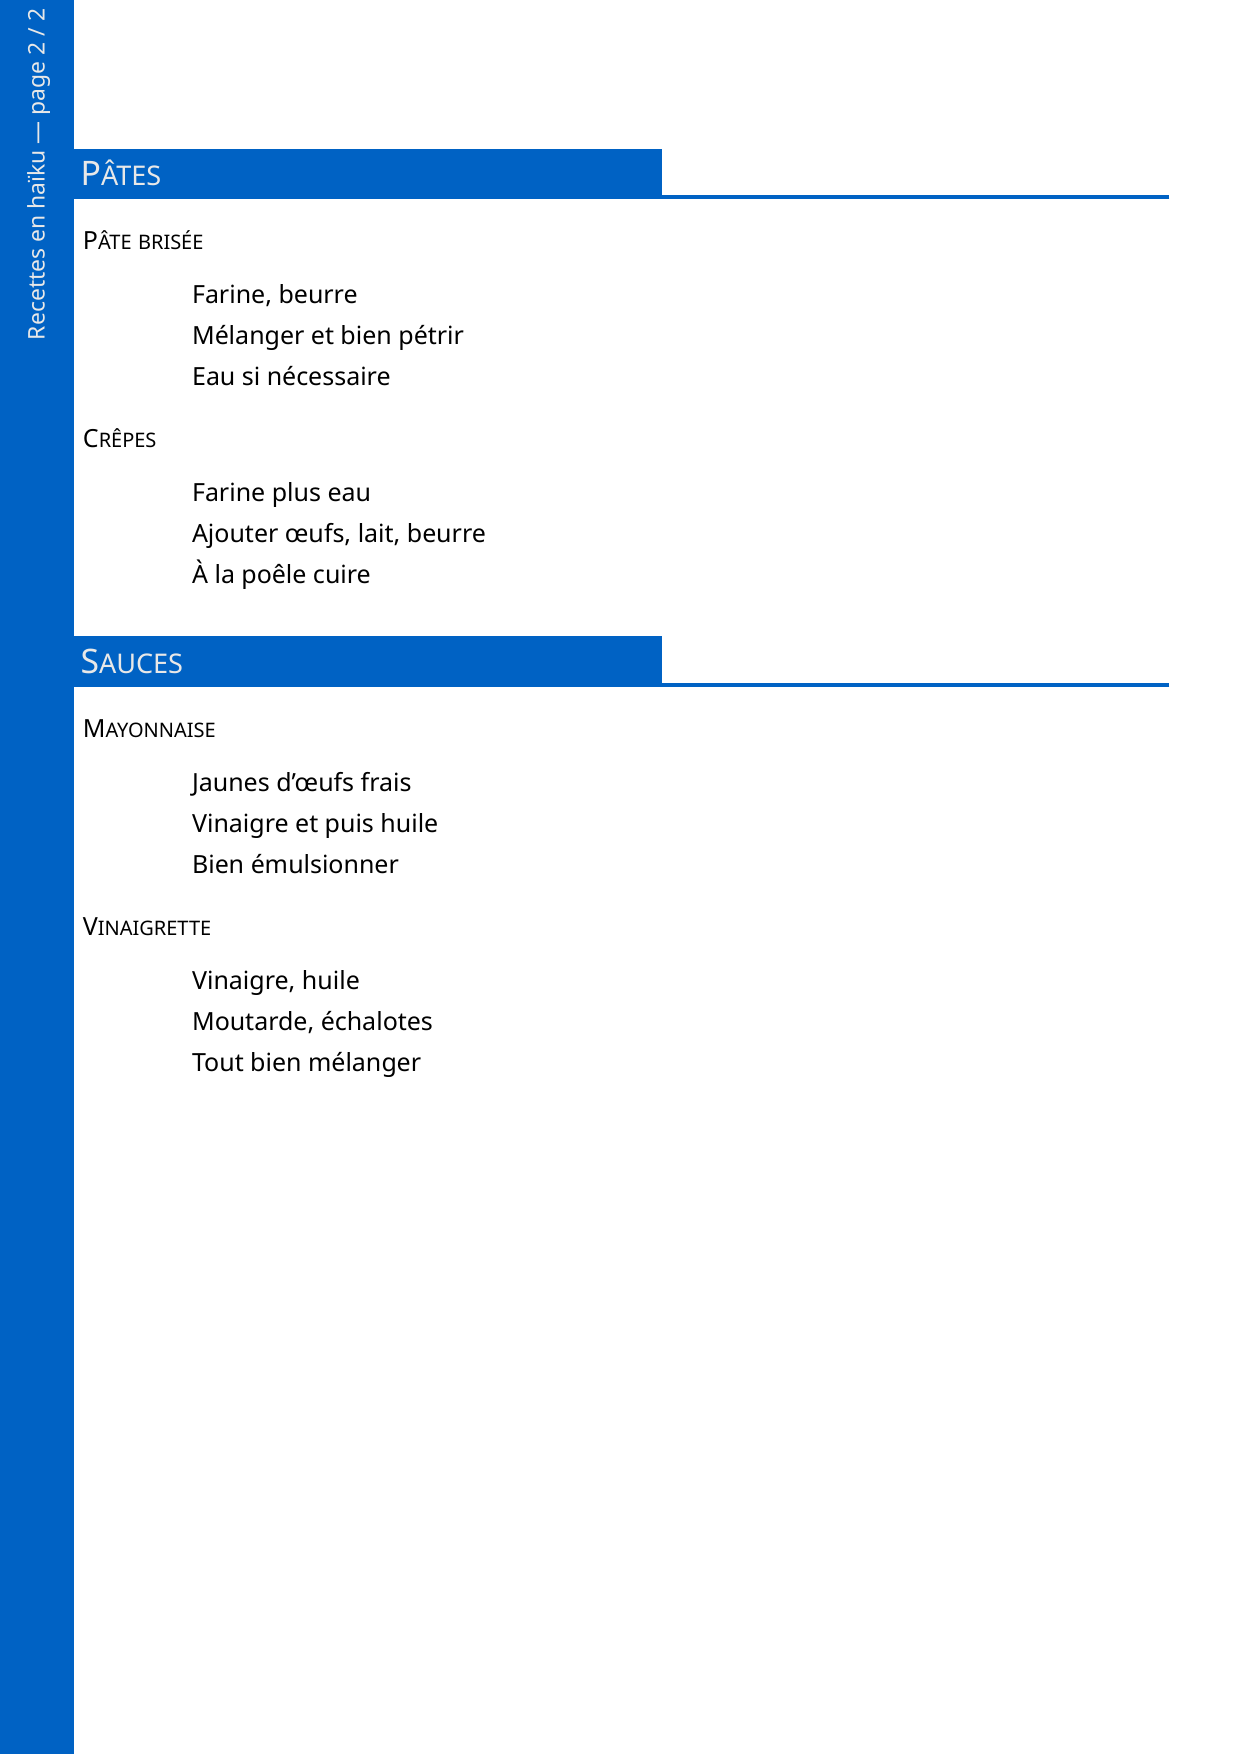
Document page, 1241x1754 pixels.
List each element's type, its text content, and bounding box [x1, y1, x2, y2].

text À la poêle cuire [189, 554, 1169, 594]
text Jaunes d’œufs frais [189, 762, 1169, 799]
text Vinaigre, huile [189, 960, 1169, 997]
subtitle Pâtes [74, 149, 1169, 195]
text Moutarde, échalotes [189, 1001, 1169, 1038]
text Tout bien mélanger [189, 1042, 1169, 1081]
text Eau si nécessaire [189, 356, 1169, 396]
text Mélanger et bien pétrir [189, 315, 1169, 352]
text Farine, beurre [189, 274, 1169, 311]
subtitle Crêpes [77, 420, 1169, 454]
subtitle Pâte brisée [77, 222, 1169, 257]
text Farine plus eau [189, 472, 1169, 509]
text Bien émulsionner [189, 844, 1169, 884]
text Vinaigre et puis huile [189, 803, 1169, 840]
subtitle Vinaigrette [77, 908, 1169, 942]
text Ajouter œufs, lait, beurre [189, 513, 1169, 550]
subtitle Sauces [74, 637, 1169, 683]
subtitle Mayonnaise [77, 710, 1169, 744]
